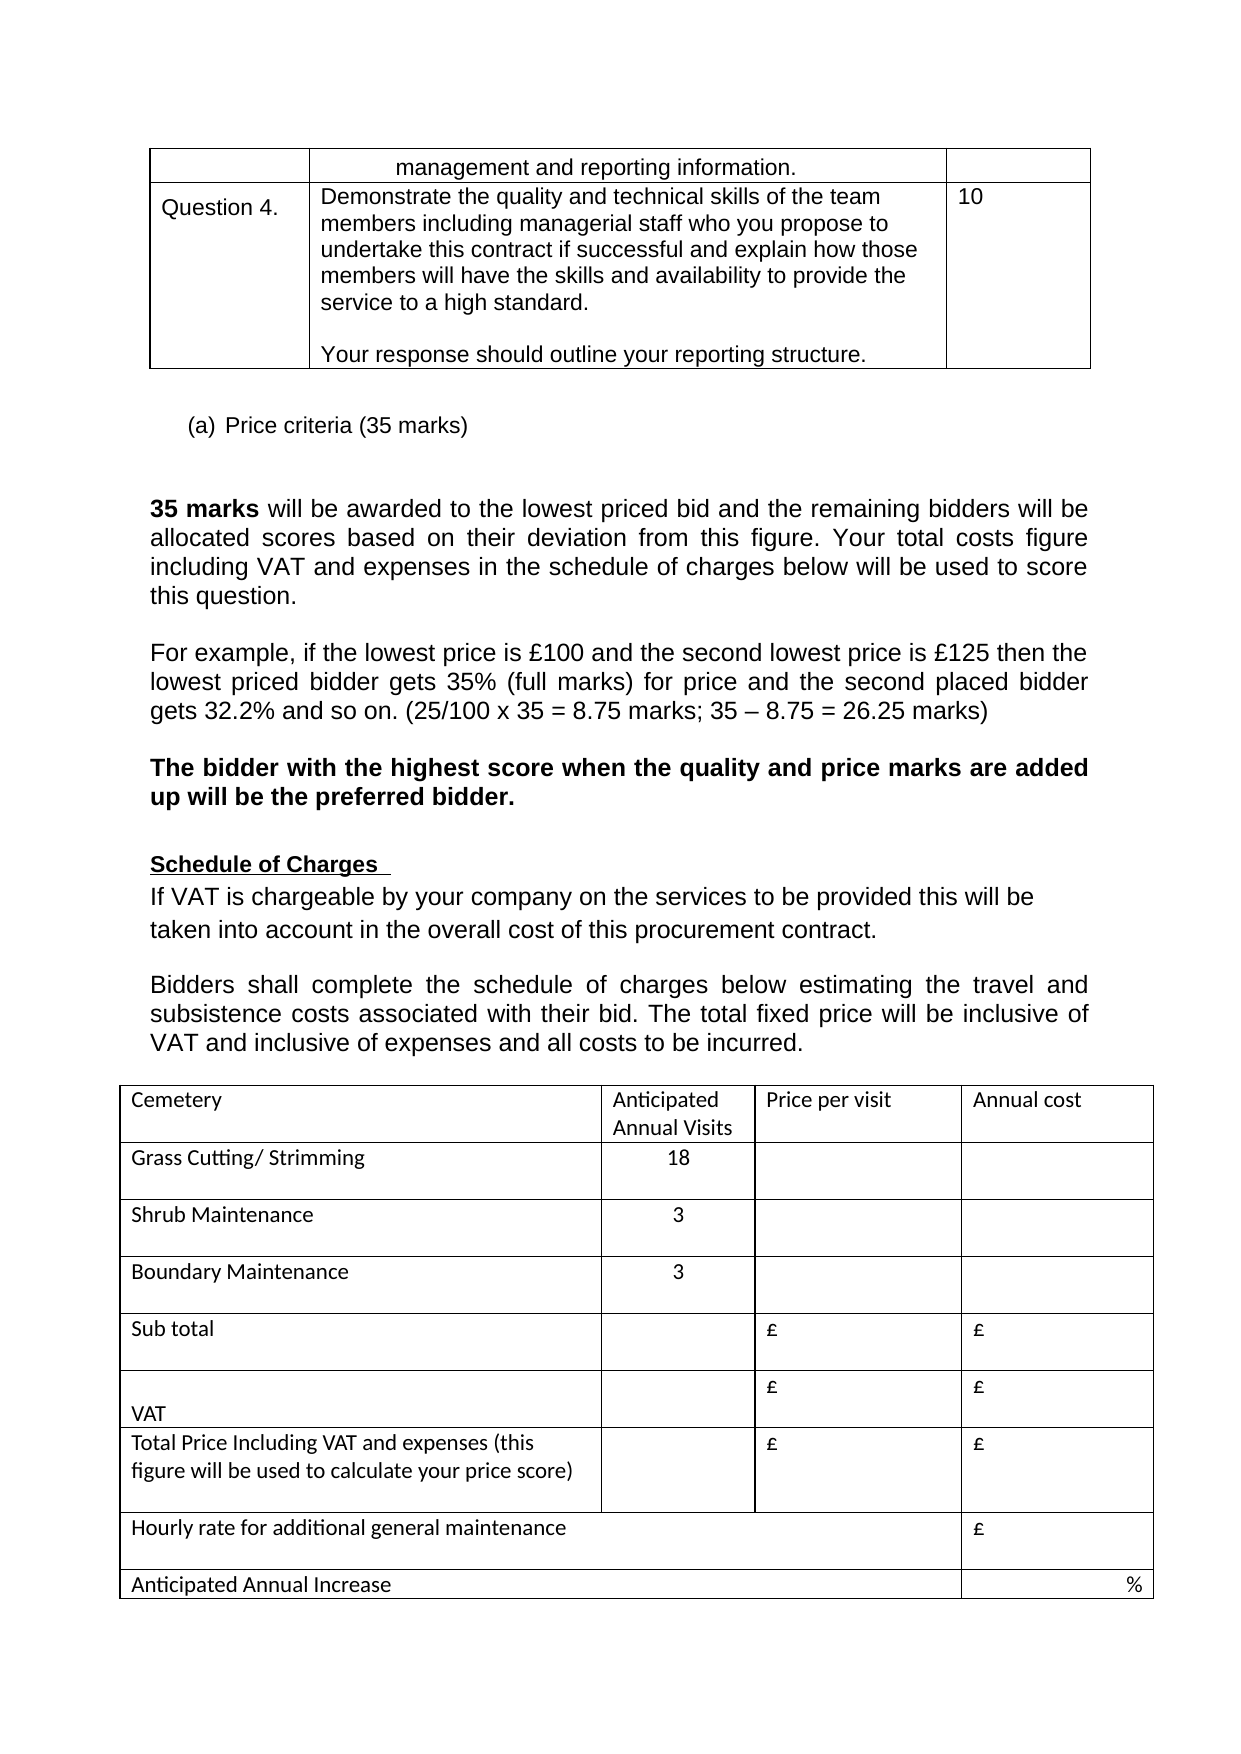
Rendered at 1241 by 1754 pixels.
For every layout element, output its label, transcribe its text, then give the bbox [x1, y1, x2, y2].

text If VAT is chargeable by your company on the services to be provided this will be taken into account in the overall cost of this procurement contract. [150, 877, 1090, 944]
table_cell 10 [947, 183, 1090, 368]
table_cell £ [756, 1428, 961, 1512]
table_cell Shrub Maintenance [121, 1200, 601, 1256]
table_cell [602, 1371, 754, 1427]
subtitle Schedule of Charges [150, 850, 1090, 877]
table_cell Grass Cutting/ Strimming [121, 1143, 601, 1199]
table_cell £ [756, 1371, 961, 1427]
table_cell [602, 1428, 754, 1512]
table_cell [756, 1200, 961, 1256]
table_cell 18 [602, 1143, 754, 1199]
list Price criteria (35 marks) [187, 412, 1090, 438]
table_cell Hourly rate for additional general maintenance [121, 1513, 961, 1569]
table_cell [947, 149, 1090, 182]
table_cell [151, 149, 309, 182]
table_cell [756, 1257, 961, 1313]
table_cell [602, 1314, 754, 1370]
table_cell [756, 1143, 961, 1199]
table_cell Total Price Including VAT and expenses (this figure will be used to calculate your price score) [121, 1428, 601, 1512]
table_header Annual cost [962, 1086, 1153, 1142]
table_cell [962, 1143, 1153, 1199]
table_cell 3 [602, 1257, 754, 1313]
table_cell VAT [121, 1371, 601, 1427]
table_header Cemetery [121, 1086, 601, 1142]
table_cell [962, 1200, 1153, 1256]
table_cell % [962, 1570, 1153, 1598]
table_cell £ [962, 1513, 1153, 1569]
text For example, if the lowest price is £100 and the second lowest price is £125 then the lowest priced bidder gets 35% (full marks) for price and the second placed bidder gets 32.2% and so on. (25/100 x 35 = 8.75 marks; 35 – 8.75 = 26.25 marks) [150, 638, 1090, 724]
table_cell [962, 1257, 1153, 1313]
text Bidders shall complete the schedule of charges below estimating the travel and subsistence costs associated with their bid. The total fixed price will be inclusive of VAT and inclusive of expenses and all costs to be incurred. [150, 970, 1090, 1056]
table_cell £ [962, 1371, 1153, 1427]
table_cell management and reporting information. [310, 149, 946, 182]
table_cell £ [962, 1314, 1153, 1370]
table_cell Boundary Maintenance [121, 1257, 601, 1313]
table_cell £ [756, 1314, 961, 1370]
text The bidder with the highest score when the quality and price marks are added up will be the preferred bidder. [150, 753, 1090, 811]
table_cell Sub total [121, 1314, 601, 1370]
table_cell 3 [602, 1200, 754, 1256]
table_header Anticipated Annual Visits [602, 1086, 754, 1142]
table_cell Demonstrate the quality and technical skills of the team members including managerial staff who you propose to undertake this contract if successful and explain how those members will have the skills and availability to provide the service to a high standard. Your response should outline your reporting structure. [310, 183, 946, 368]
table_cell Anticipated Annual Increase [121, 1570, 961, 1598]
table_header Price per visit [756, 1086, 961, 1142]
text 35 marks will be awarded to the lowest priced bid and the remaining bidders will be allocated scores based on their deviation from this figure. Your total costs figure including VAT and expenses in the schedule of charges below will be used to score this question. [150, 494, 1090, 609]
table_cell £ [962, 1428, 1153, 1512]
table_cell Question 4. [151, 183, 309, 368]
